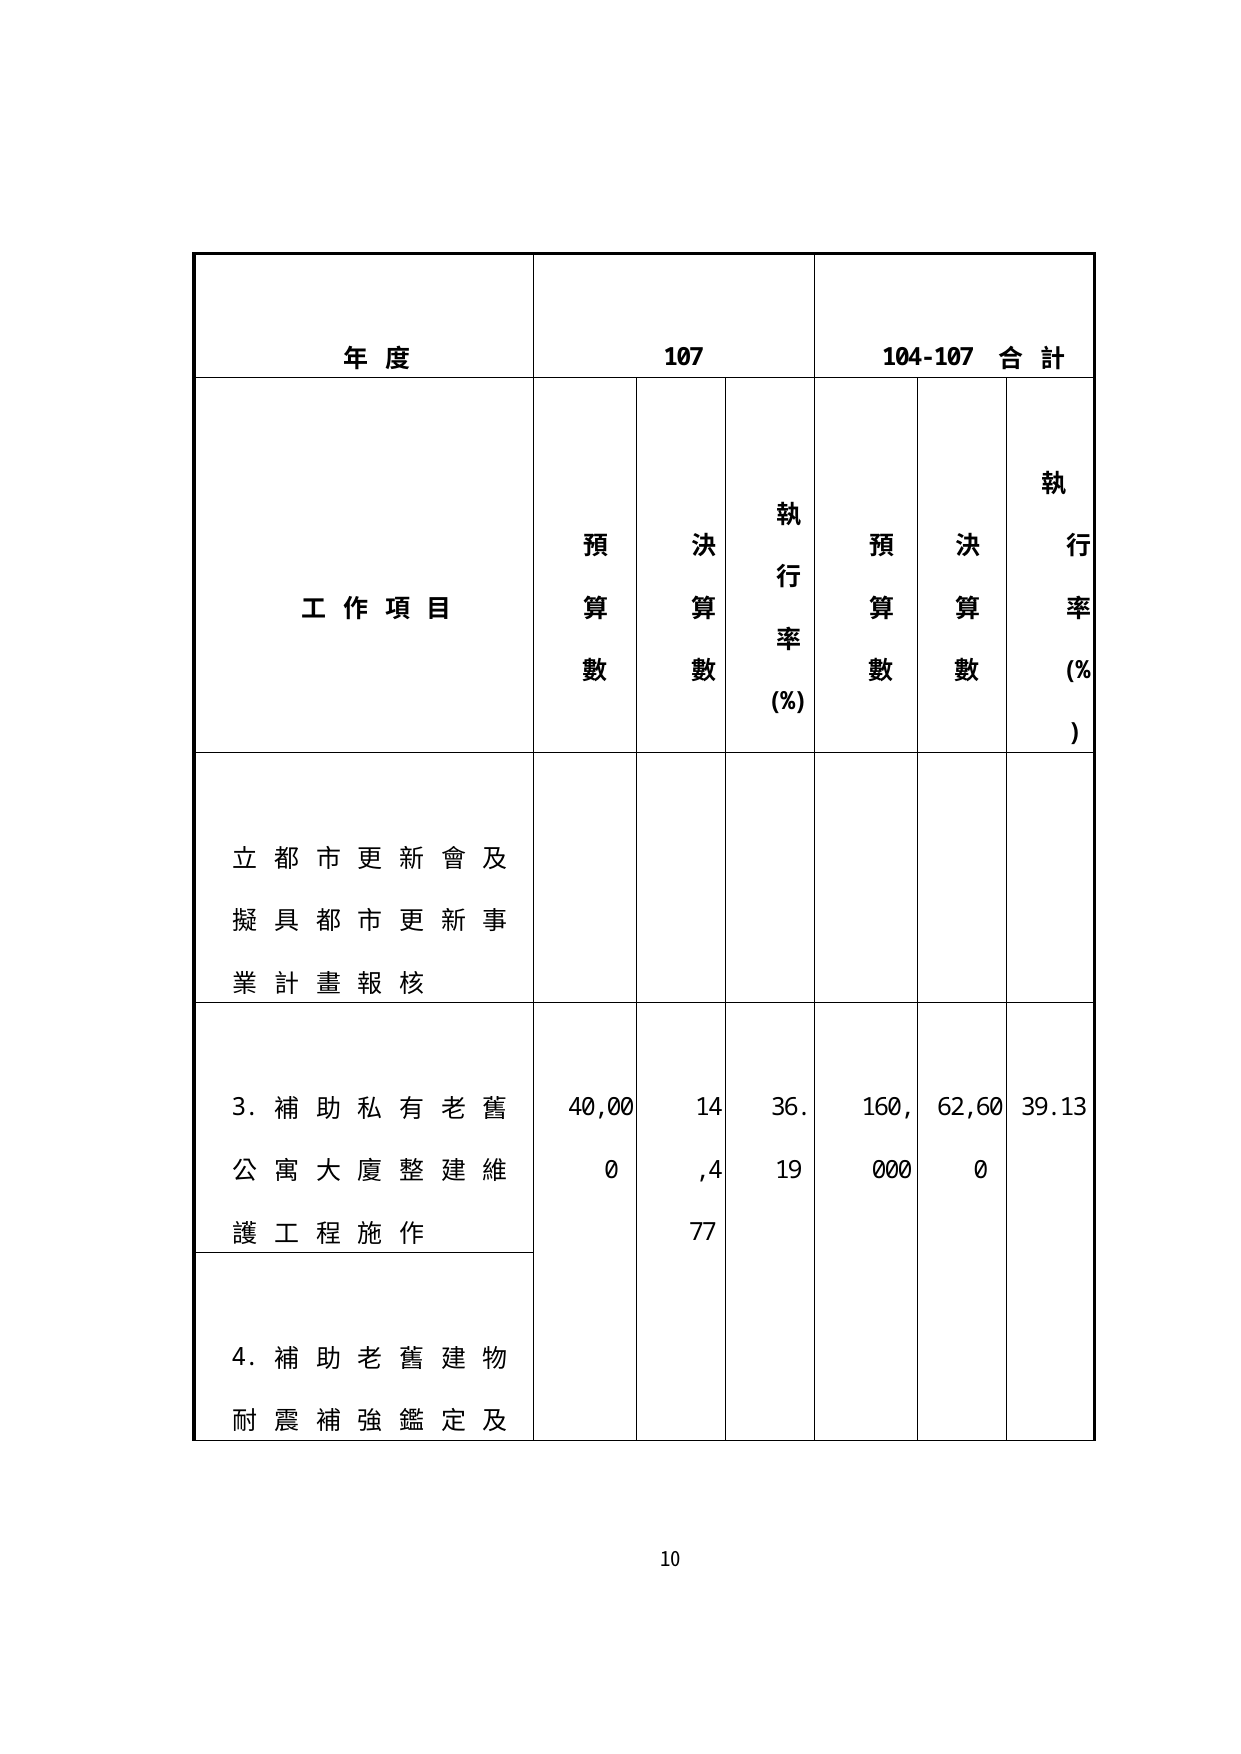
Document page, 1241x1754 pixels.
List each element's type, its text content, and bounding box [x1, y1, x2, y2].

table_cell 立都市更新會及擬具都市更新事業計畫報核 [196, 753, 533, 1002]
table_cell 40,000 [534, 1003, 636, 1439]
table_cell 執行率(%) [726, 378, 814, 752]
table_cell 工作項目 [196, 378, 533, 752]
table_cell 39.13 [1007, 1003, 1093, 1439]
table_cell 3.補助私有老舊公寓大廈整建維護工程施作 [196, 1003, 533, 1252]
table_cell 執行率(%) [1007, 378, 1093, 752]
table_cell 160,000 [815, 1003, 917, 1439]
table_cell [815, 753, 917, 1002]
table_cell 14,477 [637, 1003, 725, 1439]
table_cell [726, 753, 814, 1002]
table_cell [1007, 753, 1093, 1002]
table_cell [918, 753, 1006, 1002]
table_header 年度 [196, 255, 533, 377]
table_cell 預算數 [815, 378, 917, 752]
table_cell 決算數 [918, 378, 1006, 752]
table_cell [637, 753, 725, 1002]
table_cell 36.19 [726, 1003, 814, 1439]
table_header 104-107合計 [815, 255, 1093, 377]
table_cell 決算數 [637, 378, 725, 752]
table_cell [534, 753, 636, 1002]
table_cell 預算數 [534, 378, 636, 752]
table_cell 4.補助老舊建物耐震補強鑑定及 [196, 1253, 533, 1439]
table_cell 62,600 [918, 1003, 1006, 1439]
table_header 107 [534, 255, 814, 377]
